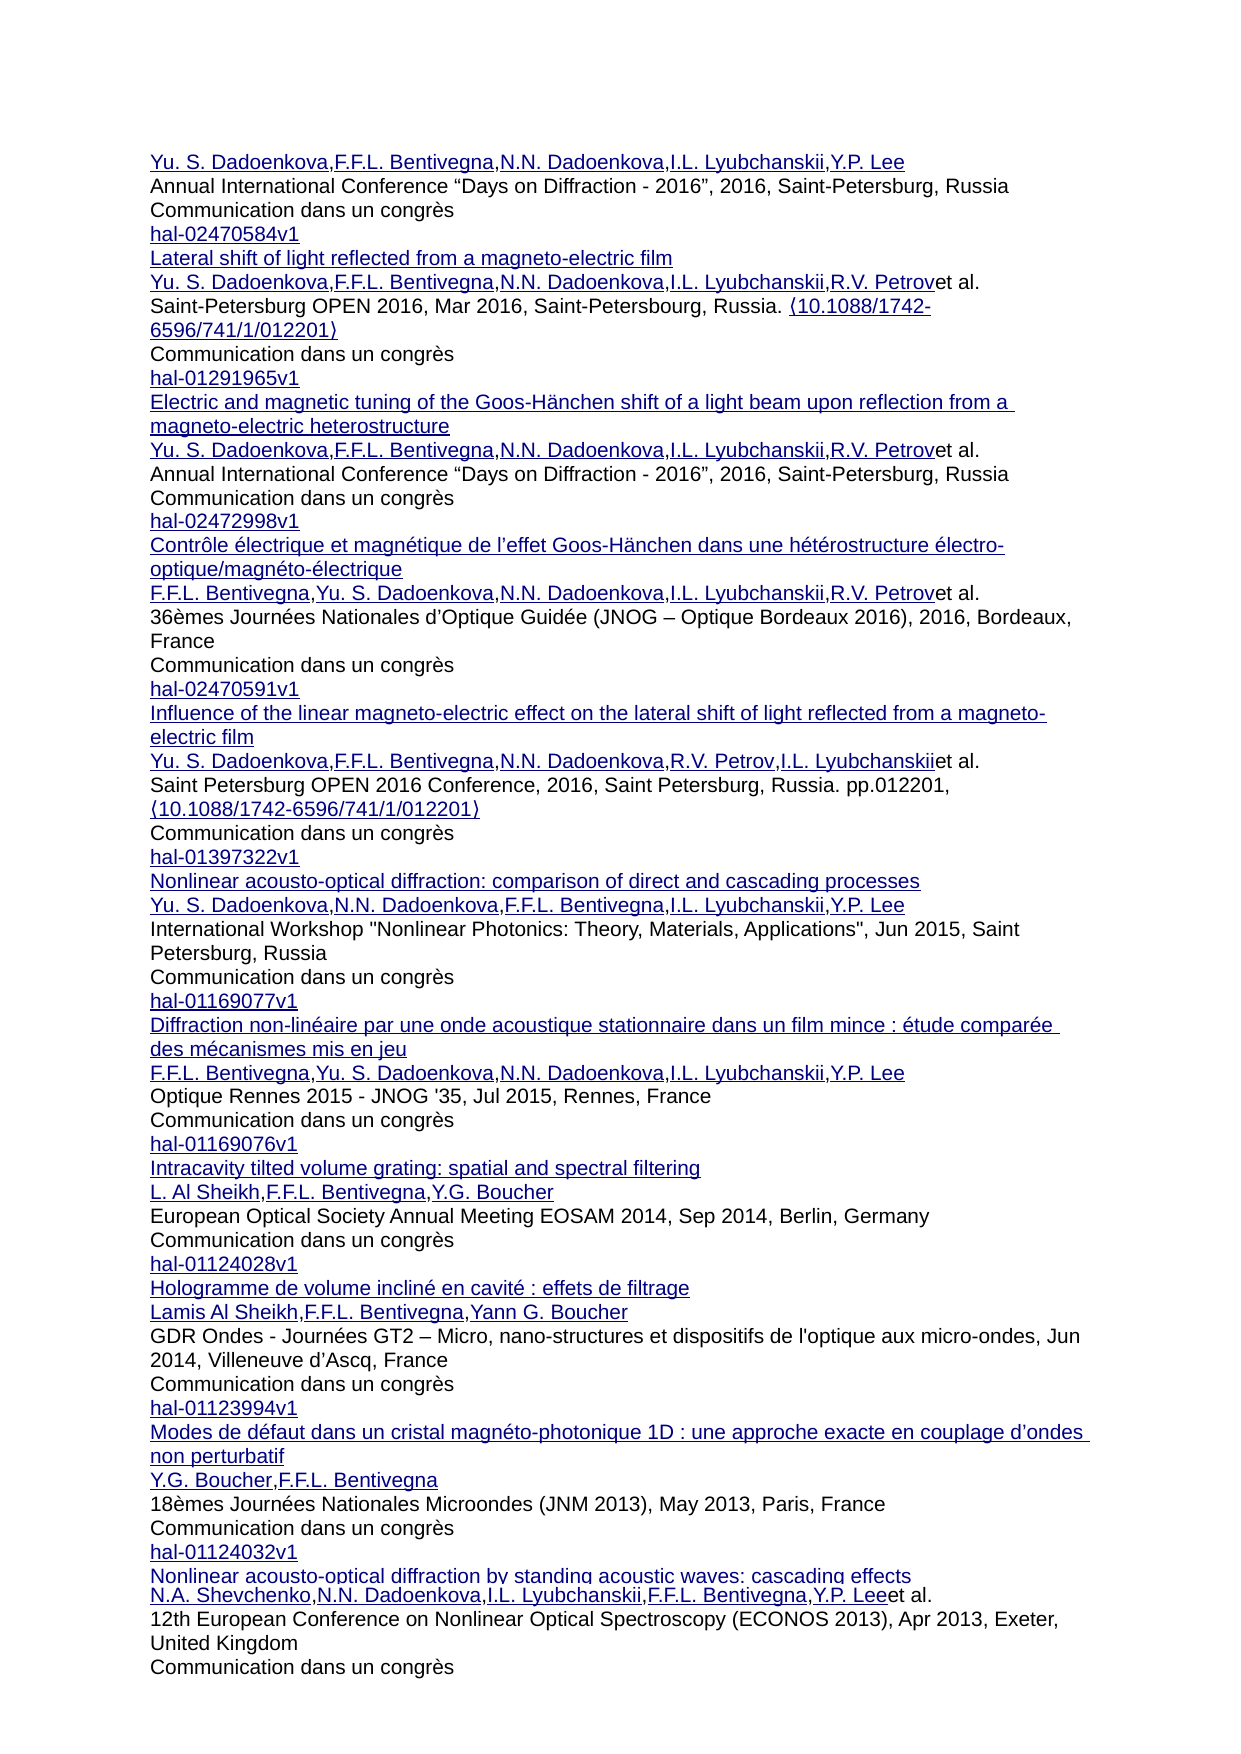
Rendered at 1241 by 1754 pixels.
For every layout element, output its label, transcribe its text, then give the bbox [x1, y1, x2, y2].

table_cell Influence of the linear magneto-electric effect on the lateral shift of light reflected from a magneto-electric film Yu. S. Dadoenkova,F.F.L. Bentivegna,N.N. Dadoenkova,R.V. Petrov,I.L. Lyubchanskiiet al. Saint Petersburg OPEN 2016 Conference, 2016, Saint Petersburg, Russia. pp.012201, ⟨10.1088/1742-6596/741/1/012201⟩ Communication dans un congrès hal-01397322v1 [150, 701, 1090, 869]
table_cell Intracavity tilted volume grating: spatial and spectral filtering L. Al Sheikh,F.F.L. Bentivegna,Y.G. Boucher European Optical Society Annual Meeting EOSAM 2014, Sep 2014, Berlin, Germany Communication dans un congrès hal-01124028v1 [150, 1156, 1090, 1276]
table_cell Nonlinear acousto-optical diffraction: comparison of direct and cascading processes Yu. S. Dadoenkova,N.N. Dadoenkova,F.F.L. Bentivegna,I.L. Lyubchanskii,Y.P. Lee International Workshop "Nonlinear Photonics: Theory, Materials, Applications", Jun 2015, Saint Petersburg, Russia Communication dans un congrès hal-01169077v1 [150, 869, 1090, 1012]
table_cell Yu. S. Dadoenkova,F.F.L. Bentivegna,N.N. Dadoenkova,I.L. Lyubchanskii,Y.P. Lee Annual International Conference “Days on Diffraction - 2016”, 2016, Saint-Petersburg, Russia Communication dans un congrès hal-02470584v1 [150, 150, 1090, 246]
table_cell Lateral shift of light reflected from a magneto-electric film Yu. S. Dadoenkova,F.F.L. Bentivegna,N.N. Dadoenkova,I.L. Lyubchanskii,R.V. Petrovet al. Saint-Petersburg OPEN 2016, Mar 2016, Saint-Petersbourg, Russia. ⟨10.1088/1742-6596/741/1/012201⟩ Communication dans un congrès hal-01291965v1 [150, 246, 1090, 389]
table_cell Contrôle électrique et magnétique de l’effet Goos-Hänchen dans une hétérostructure électro-optique/magnéto-électrique F.F.L. Bentivegna,Yu. S. Dadoenkova,N.N. Dadoenkova,I.L. Lyubchanskii,R.V. Petrovet al. 36èmes Journées Nationales d’Optique Guidée (JNOG – Optique Bordeaux 2016), 2016, Bordeaux, France Communication dans un congrès hal-02470591v1 [150, 533, 1090, 701]
table_cell Electric and magnetic tuning of the Goos-Hänchen shift of a light beam upon reflection from a magneto-electric heterostructure Yu. S. Dadoenkova,F.F.L. Bentivegna,N.N. Dadoenkova,I.L. Lyubchanskii,R.V. Petrovet al. Annual International Conference “Days on Diffraction - 2016”, 2016, Saint-Petersburg, Russia Communication dans un congrès hal-02472998v1 [150, 390, 1090, 533]
table_cell non perturbatif Y.G. Boucher,F.F.L. Bentivegna 18èmes Journées Nationales Microondes (JNM 2013), May 2013, Paris, France Communication dans un congrès hal-01124032v1 [150, 1442, 1090, 1563]
table_cell Nonlinear acousto-optical diffraction by standing acoustic waves: cascading effects N.A. Shevchenko,N.N. Dadoenkova,I.L. Lyubchanskii,F.F.L. Bentivegna,Y.P. Leeet al. 12th European Conference on Nonlinear Optical Spectroscopy (ECONOS 2013), Apr 2013, Exeter, United Kingdom Communication dans un congrès [150, 1564, 1090, 1679]
table_cell Hologramme de volume incliné en cavité : effets de filtrage Lamis Al Sheikh,F.F.L. Bentivegna,Yann G. Boucher GDR Ondes - Journées GT2 – Micro, nano-structures et dispositifs de l'optique aux micro-ondes, Jun 2014, Villeneuve d’Ascq, France Communication dans un congrès hal-01123994v1 [150, 1276, 1090, 1420]
table_cell Modes de défaut dans un cristal magnéto-photonique 1D : une approche exacte en couplage d’ondes [150, 1420, 1090, 1441]
table_cell Diffraction non-linéaire par une onde acoustique stationnaire dans un film mince : étude comparée des mécanismes mis en jeu F.F.L. Bentivegna,Yu. S. Dadoenkova,N.N. Dadoenkova,I.L. Lyubchanskii,Y.P. Lee Optique Rennes 2015 - JNOG '35, Jul 2015, Rennes, France Communication dans un congrès hal-01169076v1 [150, 1013, 1090, 1156]
